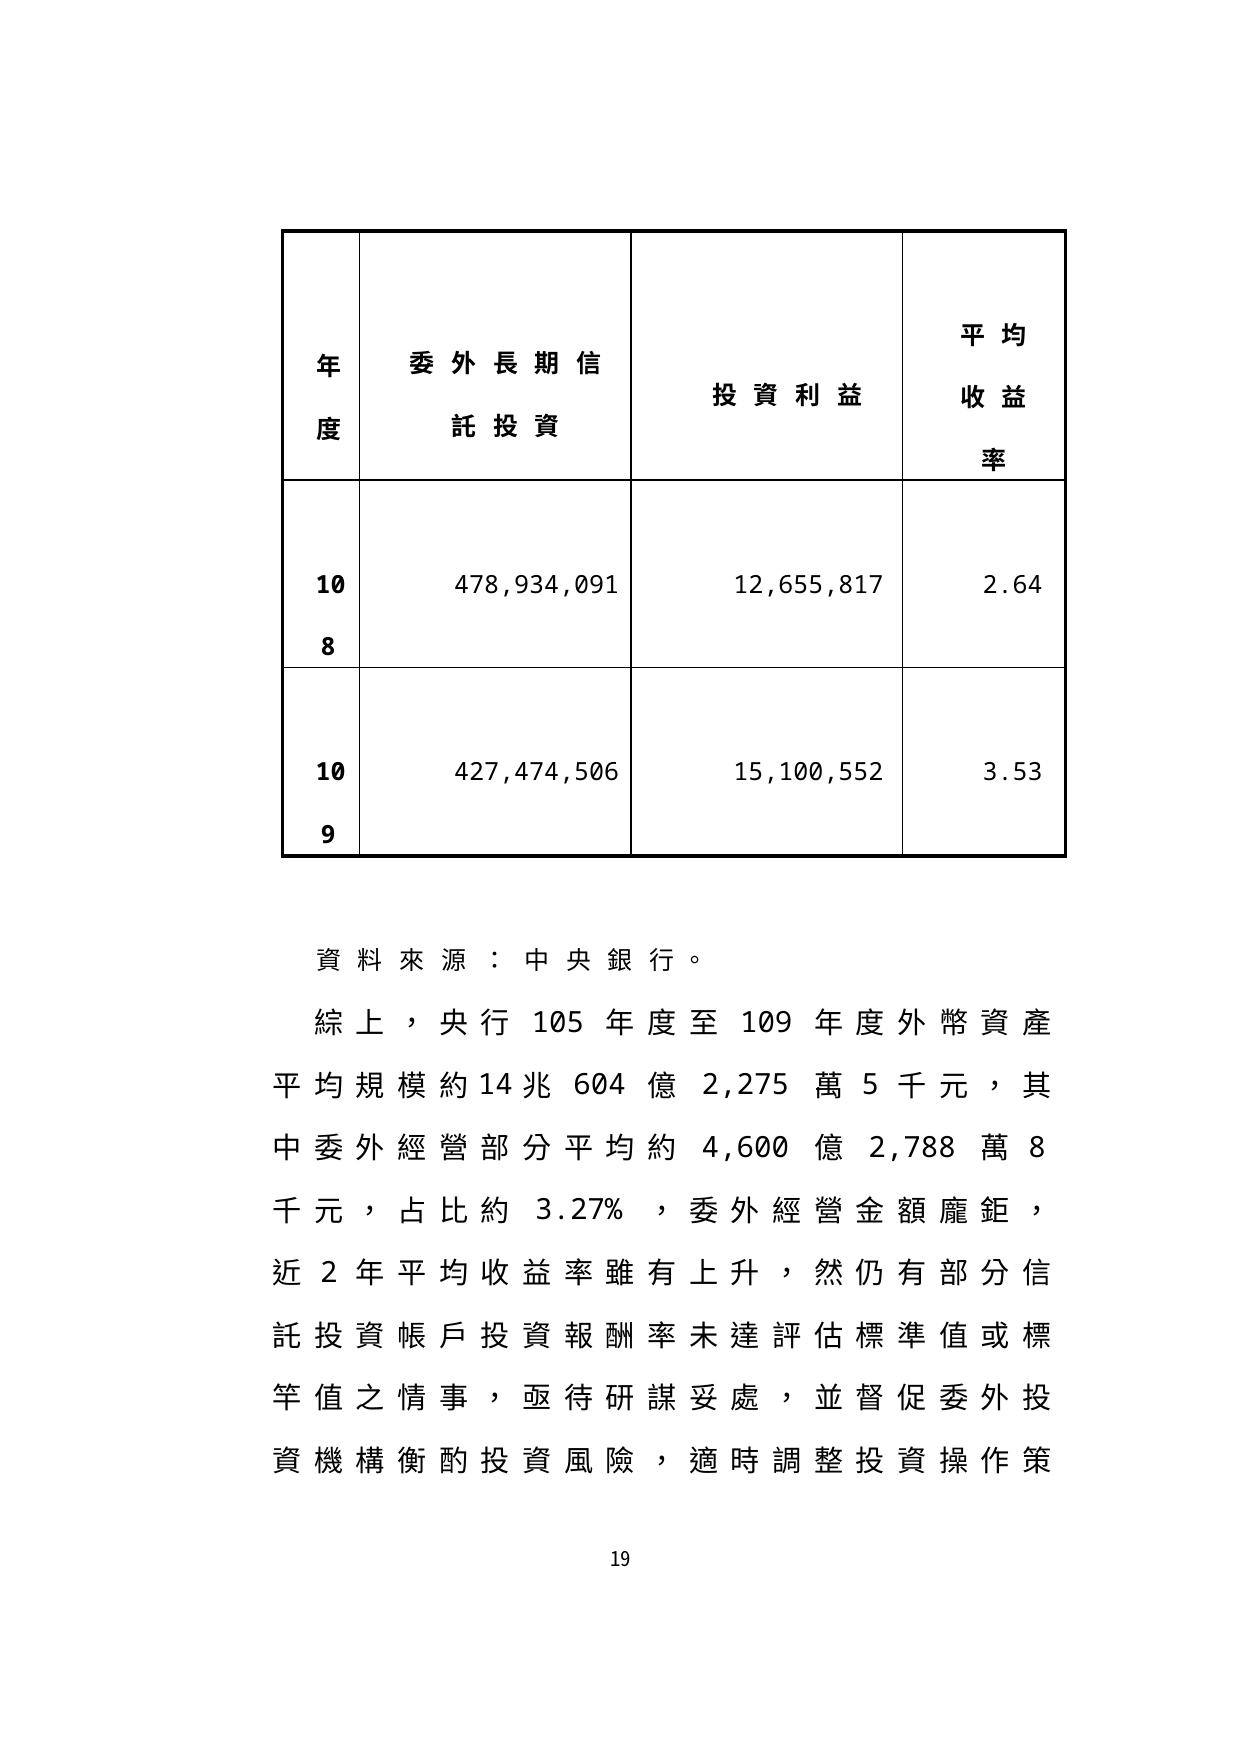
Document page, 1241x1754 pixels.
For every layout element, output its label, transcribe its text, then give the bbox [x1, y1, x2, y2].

table_cell 15,100,552 [632, 668, 902, 854]
table_cell 3.53 [903, 668, 1064, 854]
table_cell 109 [284, 668, 359, 854]
table_cell 12,655,817 [632, 481, 902, 667]
text 綜上，央行105年度至109年度外幣資產平均規模約14兆604億2,275萬5千元，其中委外經營部分平均約4,600億2,788萬8千元，占比約3.27%，委外經營金額龐鉅，近2年平均收益率雖有上升，然仍有部分信託投資帳戶投資報酬率未達評估標準值或標竿值之情事，亟待研謀妥處，並督促委外投資機構衡酌投資風險，適時調整投資操作策 [242, 979, 1058, 1479]
table_header 投資利益 [632, 233, 902, 479]
table_cell 478,934,091 [360, 481, 630, 667]
table_header 平均收益率 [903, 233, 1064, 479]
table_cell 2.64 [903, 481, 1064, 667]
table_cell 427,474,506 [360, 668, 630, 854]
text 資料來源：中央銀行。 [271, 917, 1028, 979]
table_cell 108 [284, 481, 359, 667]
table_header 委外長期信託投資 [360, 233, 630, 479]
table_header 年度 [284, 233, 359, 479]
